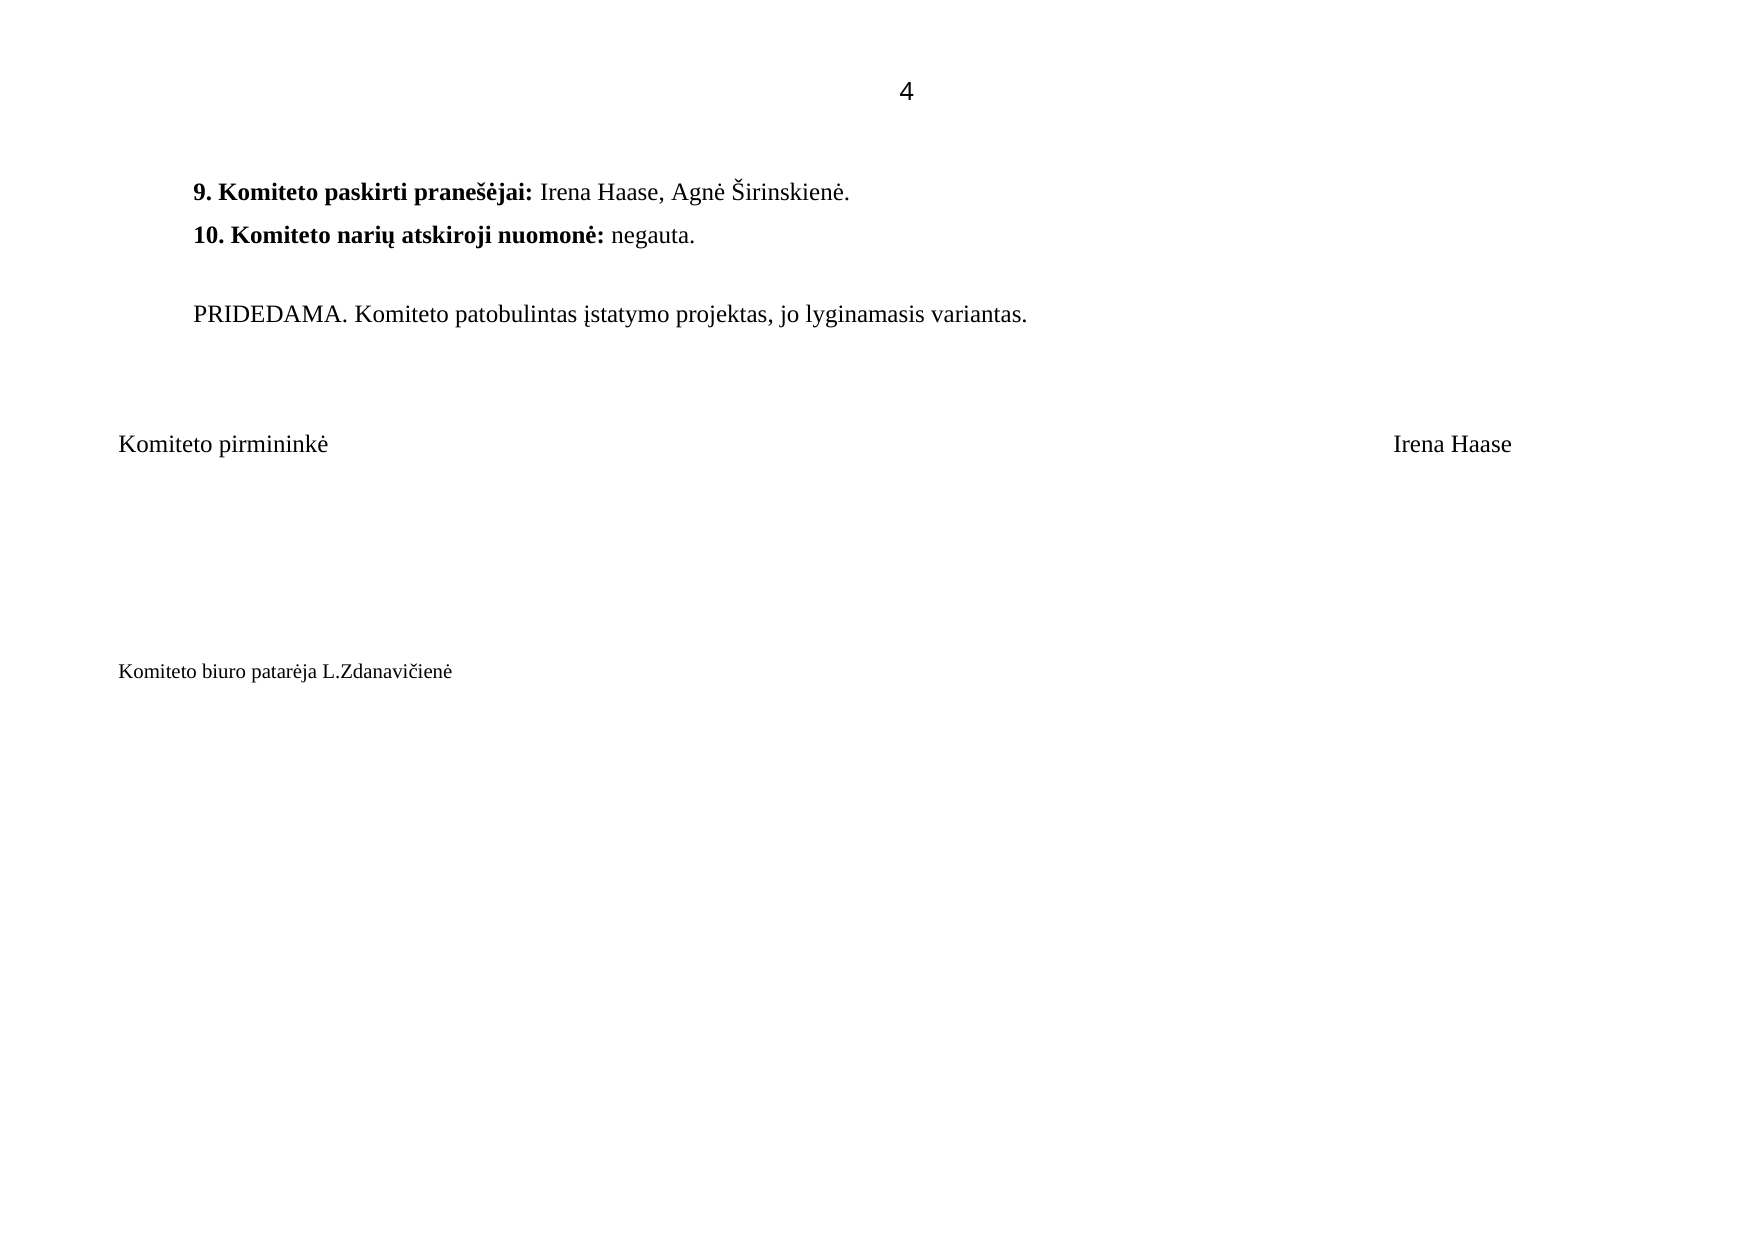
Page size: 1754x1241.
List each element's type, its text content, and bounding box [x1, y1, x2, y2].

text PRIDEDAMA. Komiteto patobulintas įstatymo projektas, jo lyginamasis variantas. [118, 299, 1695, 328]
text 9. Komiteto paskirti pranešėjai: Irena Haase, Agnė Širinskienė. [118, 177, 1695, 206]
text Komiteto pirmininkė (Parašas) Irena Haase [118, 429, 1695, 458]
text 10. Komiteto narių atskiroji nuomonė: negauta. [118, 220, 1695, 249]
text Komiteto biuro patarėja L.Zdanavičienė [118, 659, 1695, 683]
